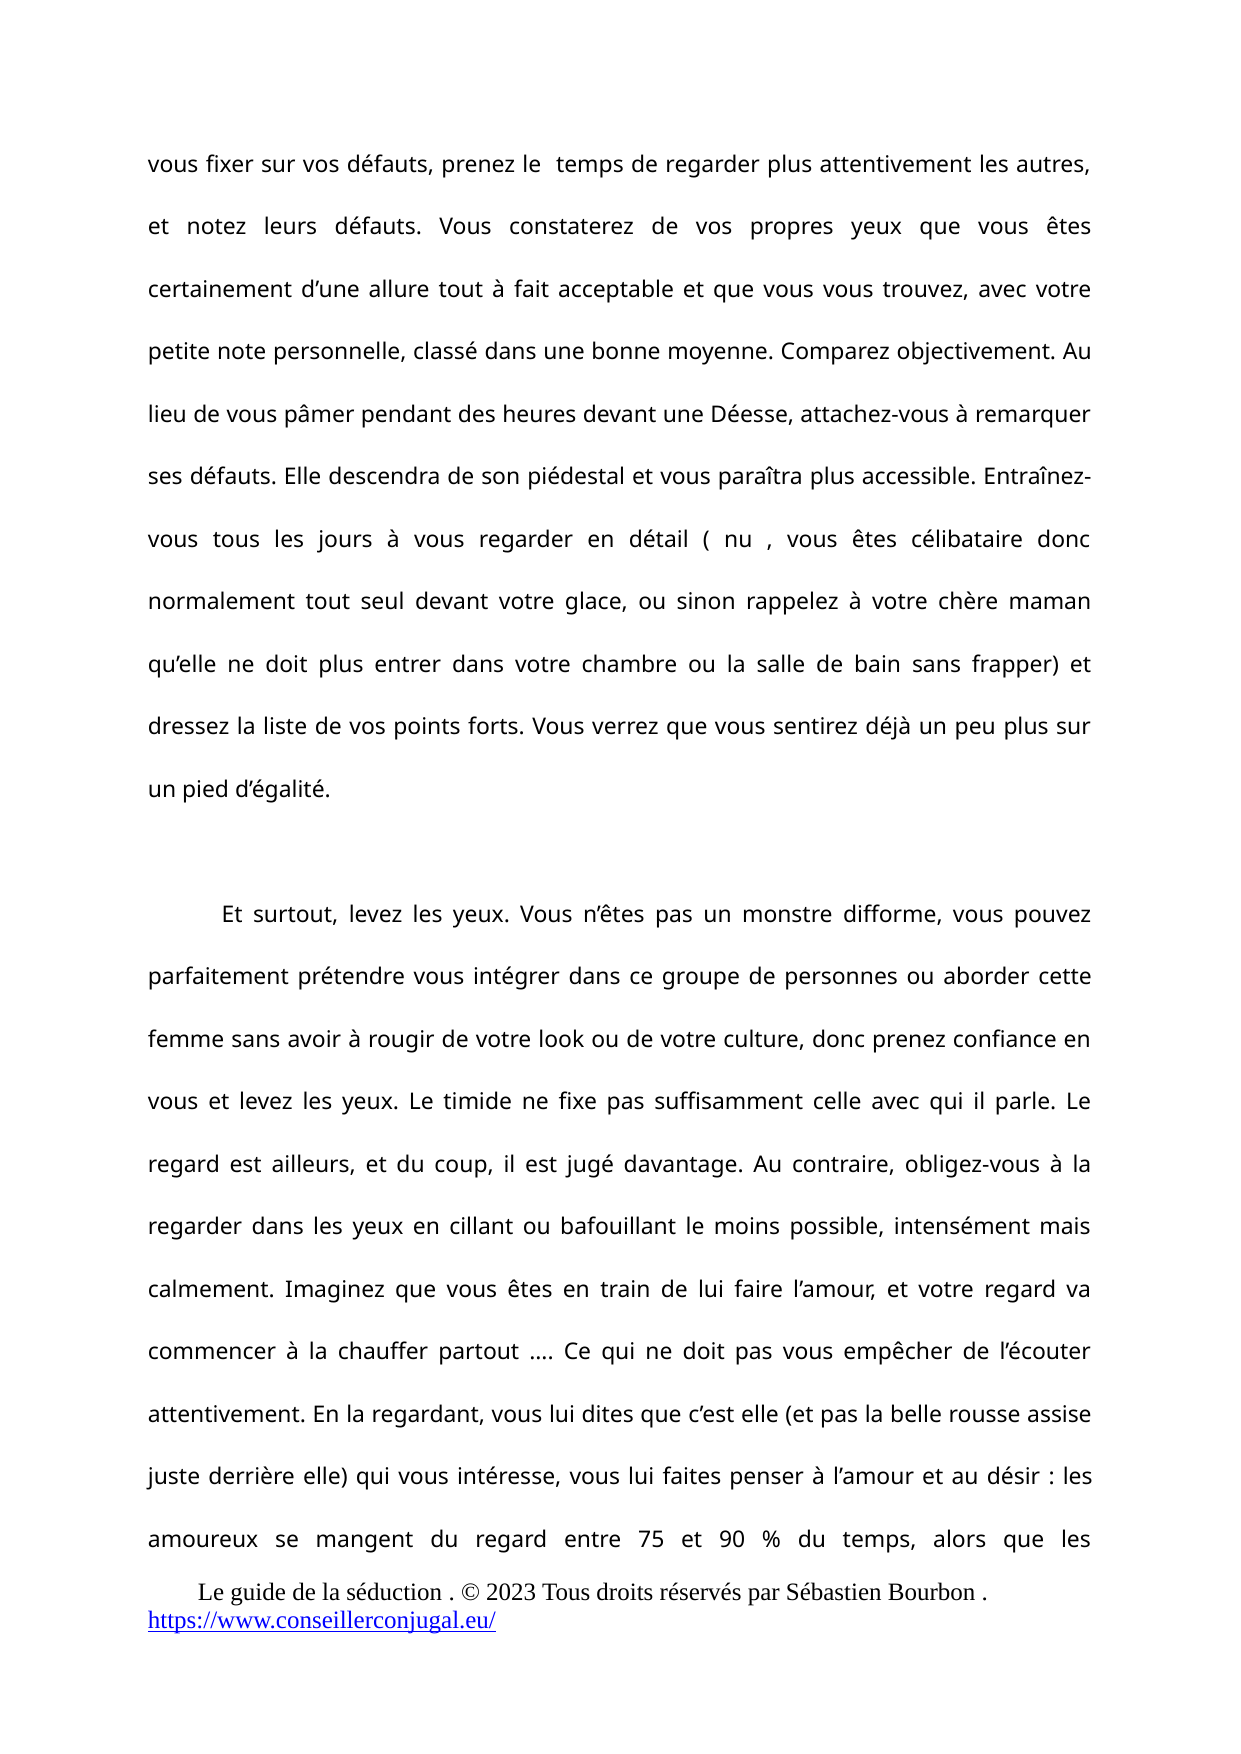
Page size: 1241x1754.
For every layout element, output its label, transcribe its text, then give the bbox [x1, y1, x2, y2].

text Et surtout, levez les yeux. Vous n’êtes pas un monstre difforme, vous pouvez parfaitement prétendre vous intégrer dans ce groupe de personnes ou aborder cette femme sans avoir à rougir de votre look ou de votre culture, donc prenez confiance en vous et levez les yeux. Le timide ne fixe pas suffisamment celle avec qui il parle. Le regard est ailleurs, et du coup, il est jugé davantage. Au contraire, obligez-vous à la regarder dans les yeux en cillant ou bafouillant le moins possible, intensément mais calmement. Imaginez que vous êtes en train de lui faire l’amour, et votre regard va commencer à la chauffer partout …. Ce qui ne doit pas vous empêcher de l’écouter attentivement. En la regardant, vous lui dites que c’est elle (et pas la belle rousse assise juste derrière elle) qui vous intéresse, vous lui faites penser à l’amour et au désir : les amoureux se mangent du regard entre 75 et 90 % du temps, alors que les [148, 898, 1092, 1554]
text vous fixer sur vos défauts, prenez le temps de regarder plus attentivement les autres, et notez leurs défauts. Vous constaterez de vos propres yeux que vous êtes certainement d’une allure tout à fait acceptable et que vous vous trouvez, avec votre petite note personnelle, classé dans une bonne moyenne. Comparez objectivement. Au lieu de vous pâmer pendant des heures devant une Déesse, attachez-vous à remarquer ses défauts. Elle descendra de son piédestal et vous paraîtra plus accessible. Entraînez-vous tous les jours à vous regarder en détail ( nu , vous êtes célibataire donc normalement tout seul devant votre glace, ou sinon rappelez à votre chère maman qu’elle ne doit plus entrer dans votre chambre ou la salle de bain sans frapper) et dressez la liste de vos points forts. Vous verrez que vous sentirez déjà un peu plus sur un pied d’égalité. [148, 148, 1092, 804]
